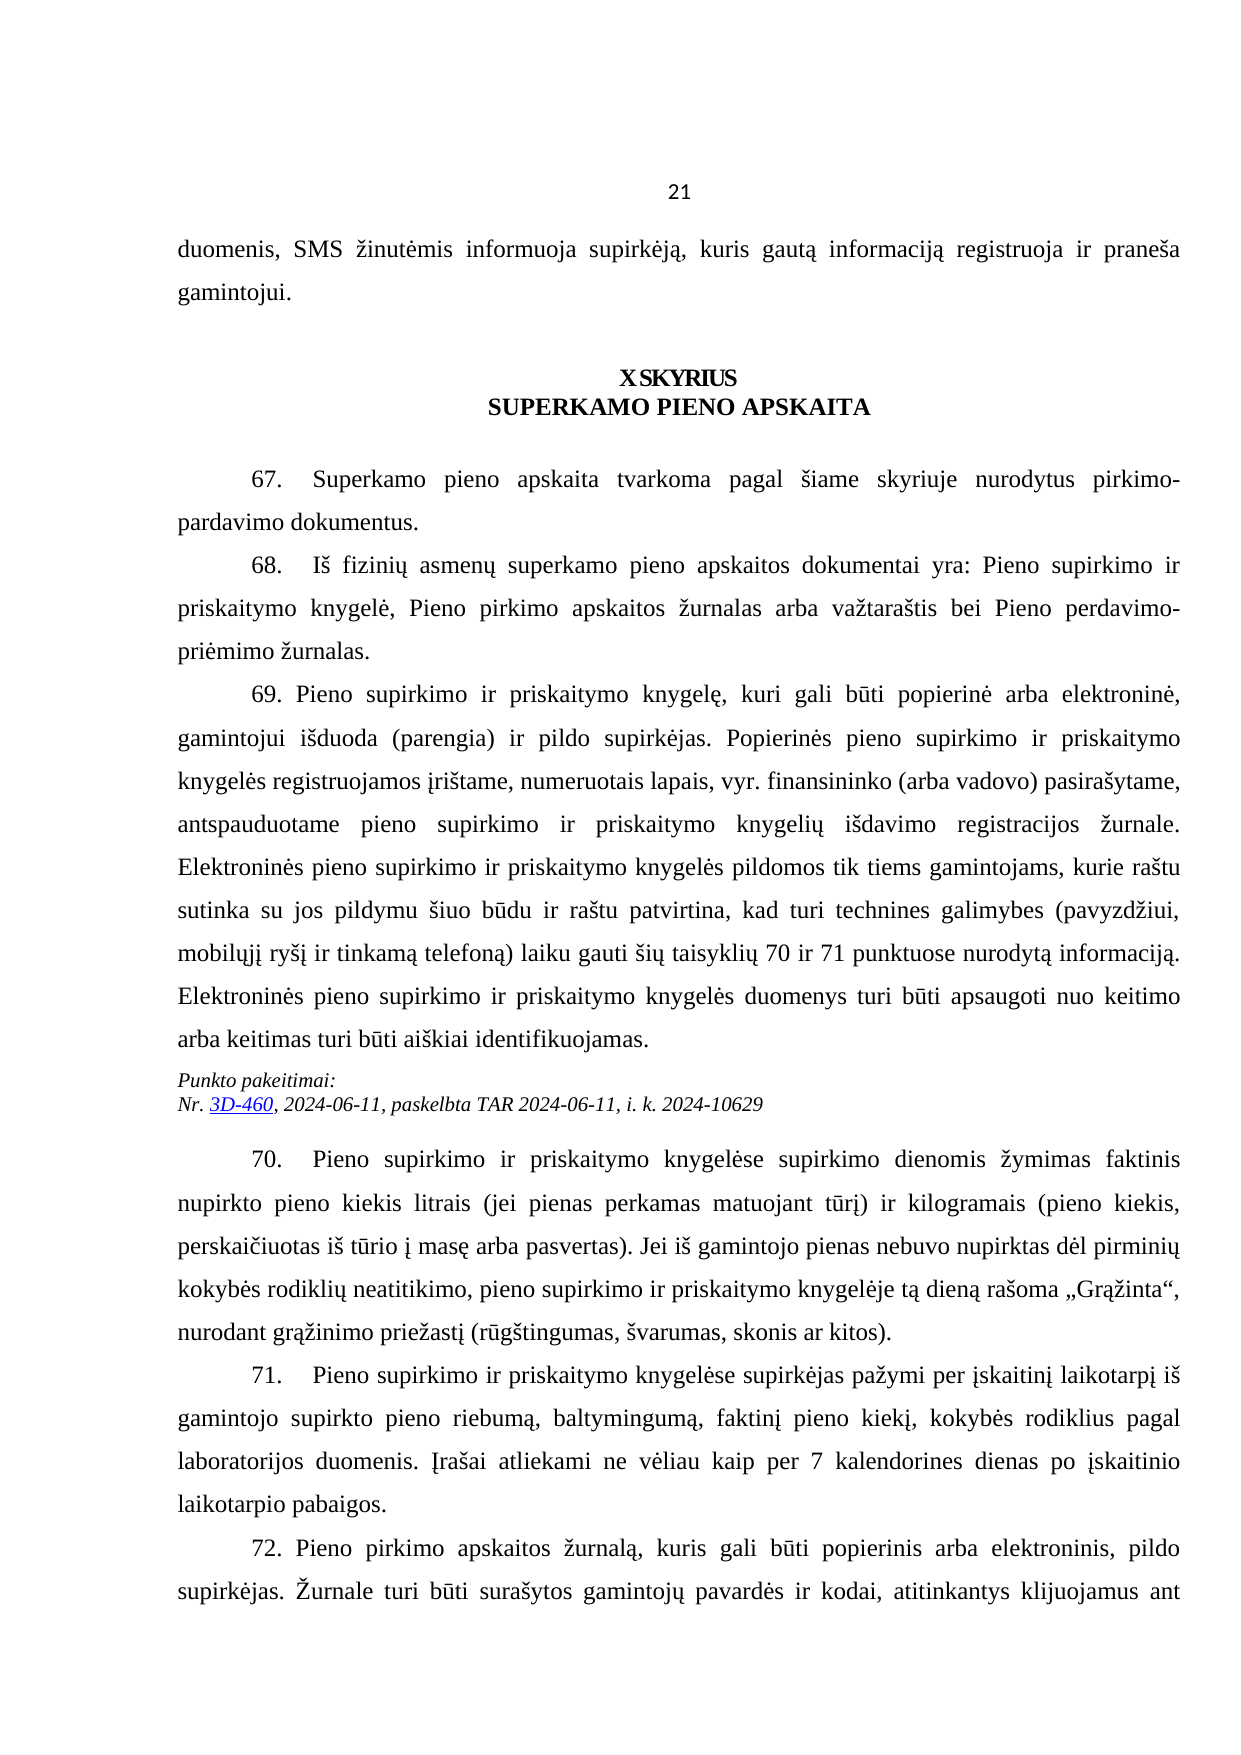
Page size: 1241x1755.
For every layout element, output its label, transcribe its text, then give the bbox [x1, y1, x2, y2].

text X SKYRIUS [177, 363, 1181, 392]
text 69. Pieno supirkimo ir priskaitymo knygelę, kuri gali būti popierinė arba elektroninė, gamintojui išduoda (parengia) ir pildo supirkėjas. Popierinės pieno supirkimo ir priskaitymo knygelės registruojamos įrištame, numeruotais lapais, vyr. finansininko (arba vadovo) pasirašytame, antspauduotame pieno supirkimo ir priskaitymo knygelių išdavimo registracijos žurnale. Elektroninės pieno supirkimo ir priskaitymo knygelės pildomos tik tiems gamintojams, kurie raštu sutinka su jos pildymu šiuo būdu ir raštu patvirtina, kad turi technines galimybes (pavyzdžiui, mobilųjį ryšį ir tinkamą telefoną) laiku gauti šių taisyklių 70 ir 71 punktuose nurodytą informaciją. Elektroninės pieno supirkimo ir priskaitymo knygelės duomenys turi būti apsaugoti nuo keitimo arba keitimas turi būti aiškiai identifikuojamas. [177, 679, 1181, 1053]
text 68. Iš fizinių asmenų superkamo pieno apskaitos dokumentai yra: Pieno supirkimo ir priskaitymo knygelė, Pieno pirkimo apskaitos žurnalas arba važtaraštis bei Pieno perdavimo-priėmimo žurnalas. [177, 550, 1181, 665]
text 71. Pieno supirkimo ir priskaitymo knygelėse supirkėjas pažymi per įskaitinį laikotarpį iš gamintojo supirkto pieno riebumą, baltymingumą, faktinį pieno kiekį, kokybės rodiklius pagal laboratorijos duomenis. Įrašai atliekami ne vėliau kaip per 7 kalendorines dienas po įskaitinio laikotarpio pabaigos. [177, 1360, 1181, 1518]
text 67. Superkamo pieno apskaita tvarkoma pagal šiame skyriuje nurodytus pirkimo-pardavimo dokumentus. [177, 464, 1181, 536]
text Punkto pakeitimai: [177, 1068, 1181, 1092]
text Nr. 3D-460, 2024-06-11, paskelbta TAR 2024-06-11, i. k. 2024-10629 [177, 1092, 1181, 1116]
text 70. Pieno supirkimo ir priskaitymo knygelėse supirkimo dienomis žymimas faktinis nupirkto pieno kiekis litrais (jei pienas perkamas matuojant tūrį) ir kilogramais (pieno kiekis, perskaičiuotas iš tūrio į masę arba pasvertas). Jei iš gamintojo pienas nebuvo nupirktas dėl pirminių kokybės rodiklių neatitikimo, pieno supirkimo ir priskaitymo knygelėje tą dieną rašoma „Grąžinta“, nurodant grąžinimo priežastį (rūgštingumas, švarumas, skonis ar kitos). [177, 1144, 1181, 1346]
text 72. Pieno pirkimo apskaitos žurnalą, kuris gali būti popierinis arba elektroninis, pildo supirkėjas. Žurnale turi būti surašytos gamintojų pavardės ir kodai, atitinkantys klijuojamus ant [177, 1533, 1181, 1604]
text duomenis, SMS žinutėmis informuoja supirkėją, kuris gautą informaciją registruoja ir praneša gamintojui. [177, 234, 1181, 306]
text SUPERKAMO PIENO APSKAITA [177, 392, 1181, 421]
